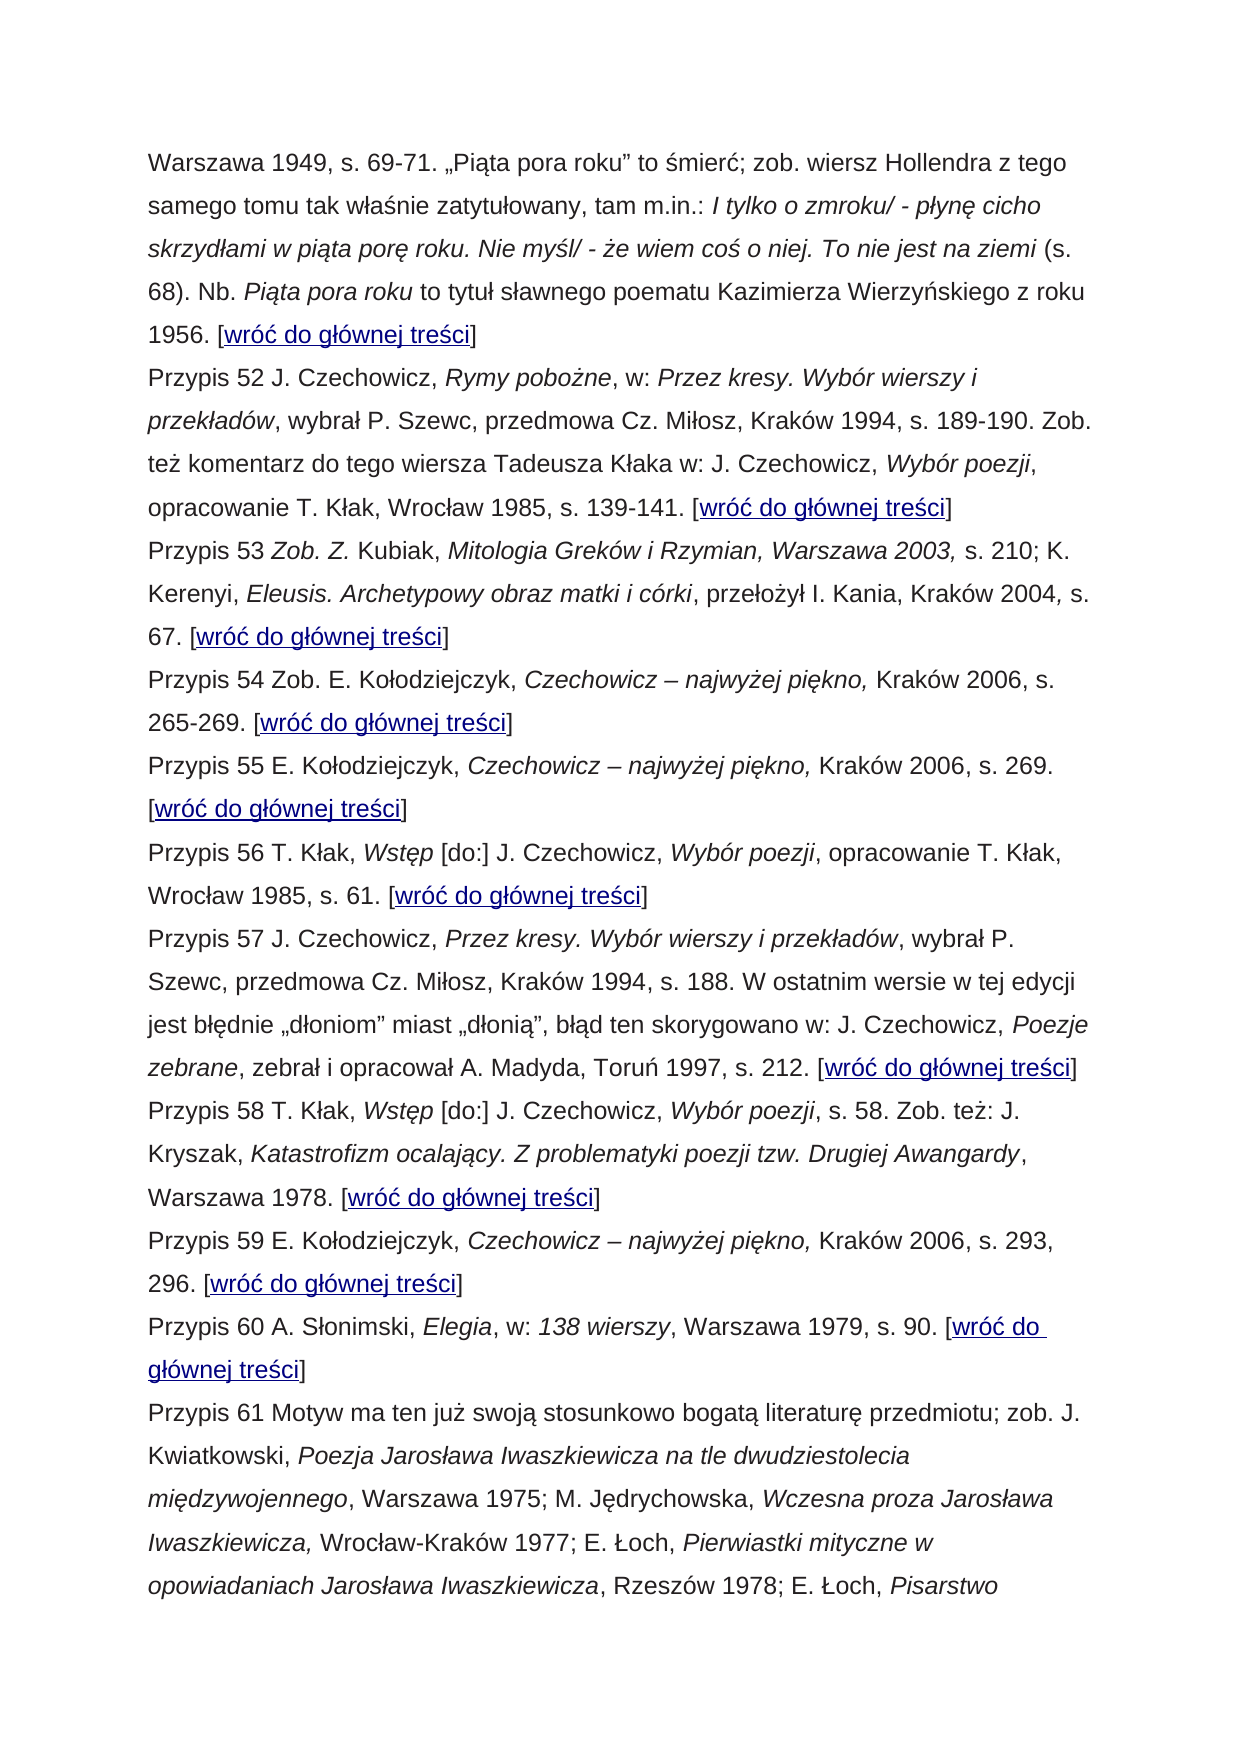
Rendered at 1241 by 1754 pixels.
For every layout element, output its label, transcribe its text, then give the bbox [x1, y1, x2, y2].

text Przypis 61 Motyw ma ten już swoją stosunkowo bogatą literaturę przedmiotu; zob. J. Kwiatkowski, Poezja Jarosława Iwaszkiewicza na tle dwudziestolecia międzywojennego, Warszawa 1975; M. Jędrychowska, Wczesna proza Jarosława Iwaszkiewicza, Wrocław-Kraków 1977; E. Łoch, Pierwiastki mityczne w opowiadaniach Jarosława Iwaszkiewicza, Rzeszów 1978; E. Łoch, Pisarstwo [148, 1398, 1093, 1599]
text Warszawa 1949, s. 69-71. „Piąta pora roku” to śmierć; zob. wiersz Hollendra z tego samego tomu tak właśnie zatytułowany, tam m.in.: I tylko o zmroku/ - płynę cicho skrzydłami w piąta porę roku. Nie myśl/ - że wiem coś o niej. To nie jest na ziemi (s. 68). Nb. Piąta pora roku to tytuł sławnego poematu Kazimierza Wierzyńskiego z roku 1956. [wróć do głównej treści] [148, 148, 1093, 349]
text Przypis 59 E. Kołodziejczyk, Czechowicz – najwyżej piękno, Kraków 2006, s. 293, 296. [wróć do głównej treści] [148, 1226, 1093, 1298]
text Przypis 52 J. Czechowicz, Rymy pobożne, w: Przez kresy. Wybór wierszy i przekładów, wybrał P. Szewc, przedmowa Cz. Miłosz, Kraków 1994, s. 189-190. Zob. też komentarz do tego wiersza Tadeusza Kłaka w: J. Czechowicz, Wybór poezji, opracowanie T. Kłak, Wrocław 1985, s. 139-141. [wróć do głównej treści] [148, 363, 1093, 521]
text Przypis 56 T. Kłak, Wstęp [do:] J. Czechowicz, Wybór poezji, opracowanie T. Kłak, Wrocław 1985, s. 61. [wróć do głównej treści] [148, 838, 1093, 909]
text Przypis 57 J. Czechowicz, Przez kresy. Wybór wierszy i przekładów, wybrał P. Szewc, przedmowa Cz. Miłosz, Kraków 1994, s. 188. W ostatnim wersie w tej edycji jest błędnie „dłoniom” miast „dłonią”, błąd ten skorygowano w: J. Czechowicz, Poezje zebrane, zebrał i opracował A. Madyda, Toruń 1997, s. 212. [wróć do głównej treści] [148, 924, 1093, 1082]
text Przypis 53 Zob. Z. Kubiak, Mitologia Greków i Rzymian, Warszawa 2003, s. 210; K. Kerenyi, Eleusis. Archetypowy obraz matki i córki, przełożył I. Kania, Kraków 2004, s. 67. [wróć do głównej treści] [148, 536, 1093, 651]
text Przypis 55 E. Kołodziejczyk, Czechowicz – najwyżej piękno, Kraków 2006, s. 269. [wróć do głównej treści] [148, 751, 1093, 823]
text Przypis 60 A. Słonimski, Elegia, w: 138 wierszy, Warszawa 1979, s. 90. [wróć do głównej treści] [148, 1312, 1093, 1384]
text Przypis 54 Zob. E. Kołodziejczyk, Czechowicz – najwyżej piękno, Kraków 2006, s. 265-269. [wróć do głównej treści] [148, 665, 1093, 737]
text Przypis 58 T. Kłak, Wstęp [do:] J. Czechowicz, Wybór poezji, s. 58. Zob. też: J. Kryszak, Katastrofizm ocalający. Z problematyki poezji tzw. Drugiej Awangardy, Warszawa 1978. [wróć do głównej treści] [148, 1096, 1093, 1211]
